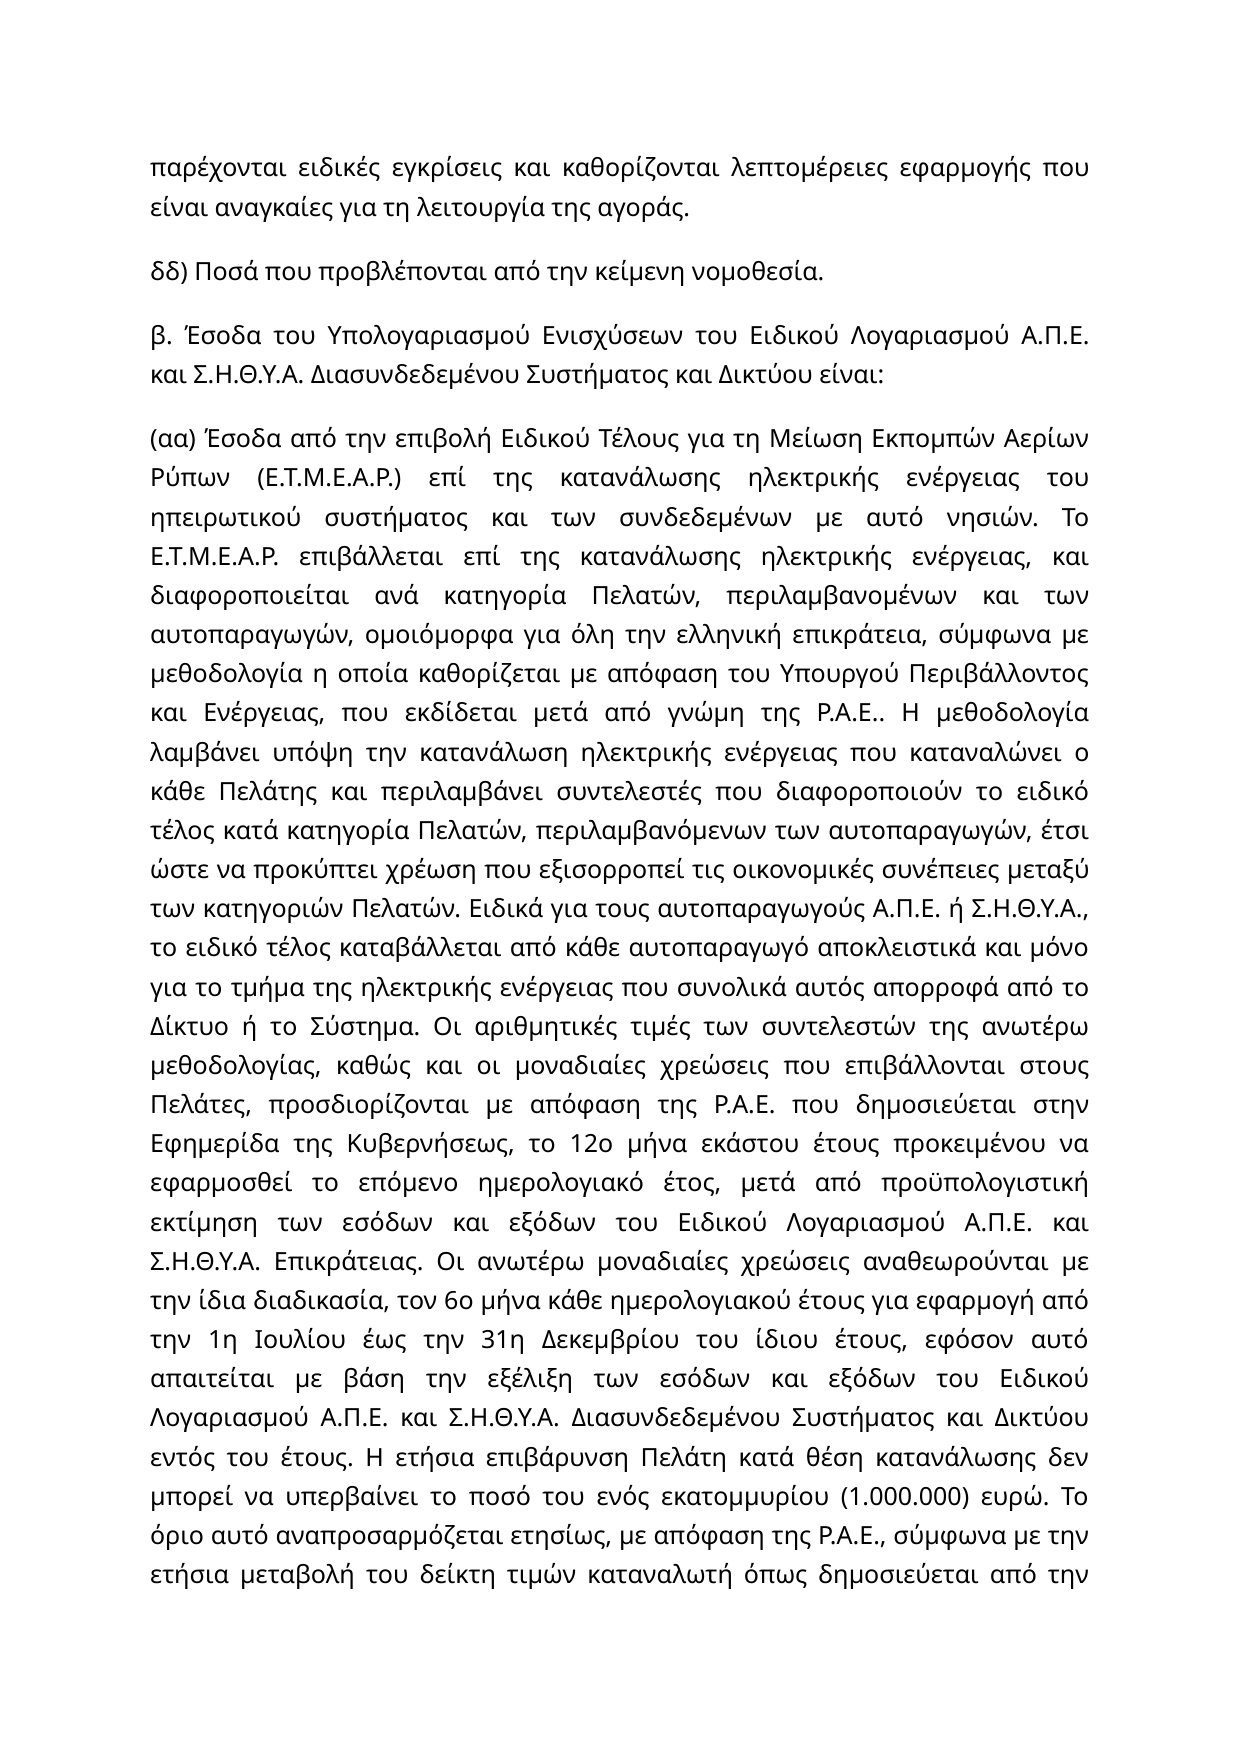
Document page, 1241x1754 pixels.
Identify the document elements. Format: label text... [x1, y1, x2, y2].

text (αα) Έσοδα από την επιβολή Ειδικού Τέλους για τη Μείωση Εκπομπών Αερίων Ρύπων (Ε.Τ.Μ.Ε.Α.Ρ.) επί της κατανάλωσης ηλεκτρικής ενέργειας του ηπειρωτικού συστήματος και των συνδεδεμένων με αυτό νησιών. Το Ε.Τ.Μ.Ε.Α.Ρ. επιβάλλεται επί της κατανάλωσης ηλεκτρικής ενέργειας, και διαφοροποιείται ανά κατηγορία Πελατών, περιλαμβανομένων και των αυτοπαραγωγών, ομοιόμορφα για όλη την ελληνική επικράτεια, σύμφωνα με μεθοδολογία η οποία καθορίζεται με απόφαση του Υπουργού Περιβάλλοντος και Ενέργειας, που εκδίδεται μετά από γνώμη της Ρ.Α.Ε.. Η μεθοδολογία λαμβάνει υπόψη την κατανάλωση ηλεκτρικής ενέργειας που καταναλώνει ο κάθε Πελάτης και περιλαμβάνει συντελεστές που διαφοροποιούν το ειδικό τέλος κατά κατηγορία Πελατών, περιλαμβανόμενων των αυτοπαραγωγών, έτσι ώστε να προκύπτει χρέωση που εξισορροπεί τις οικονομικές συνέπειες μεταξύ των κατηγοριών Πελατών. Ειδικά για τους αυτοπαραγωγούς Α.Π.Ε. ή Σ.Η.Θ.Υ.Α., το ειδικό τέλος καταβάλλεται από κάθε αυτοπαραγωγό αποκλειστικά και μόνο για το τμήμα της ηλεκτρικής ενέργειας που συνολικά αυτός απορροφά από το Δίκτυο ή το Σύστημα. Οι αριθμητικές τιμές των συντελεστών της ανωτέρω μεθοδολογίας, καθώς και οι μοναδιαίες χρεώσεις που επιβάλλονται στους Πελάτες, προσδιορίζονται με απόφαση της Ρ.Α.Ε. που δημοσιεύεται στην Εφημερίδα της Κυβερνήσεως, το 12ο μήνα εκάστου έτους προκειμένου να εφαρμοσθεί το επόμενο ημερολογιακό έτος, μετά από προϋπολογιστική εκτίμηση των εσόδων και εξόδων του Ειδικού Λογαριασμού Α.Π.Ε. και Σ.Η.Θ.Υ.Α. Επικράτειας. Οι ανωτέρω μοναδιαίες χρεώσεις αναθεωρούνται με την ίδια διαδικασία, τον 6ο μήνα κάθε ημερολογιακού έτους για εφαρμογή από την 1η Ιουλίου έως την 31η Δεκεμβρίου του ίδιου έτους, εφόσον αυτό απαιτείται με βάση την εξέλιξη των εσόδων και εξόδων του Ειδικού Λογαριασμού Α.Π.Ε. και Σ.Η.Θ.Υ.Α. Διασυνδεδεμένου Συστήματος και Δικτύου εντός του έτους. Η ετήσια επιβάρυνση Πελάτη κατά θέση κατανάλωσης δεν μπορεί να υπερβαίνει το ποσό του ενός εκατομμυρίου (1.000.000) ευρώ. Το όριο αυτό αναπροσαρμόζεται ετησίως, με απόφαση της Ρ.Α.Ε., σύμφωνα με την ετήσια μεταβολή του δείκτη τιμών καταναλωτή όπως δημοσιεύεται από την [150, 421, 1090, 1591]
text δδ) Ποσά που προβλέπονται από την κείμενη νομοθεσία. [150, 253, 1090, 287]
text β. Έσοδα του Υπολογαριασμού Ενισχύσεων του Ειδικού Λογαριασμού Α.Π.Ε. και Σ.Η.Θ.Υ.Α. Διασυνδεδεμένου Συστήματος και Δικτύου είναι: [150, 317, 1090, 391]
text παρέχονται ειδικές εγκρίσεις και καθορίζονται λεπτομέρειες εφαρμογής που είναι αναγκαίες για τη λειτουργία της αγοράς. [150, 150, 1090, 223]
